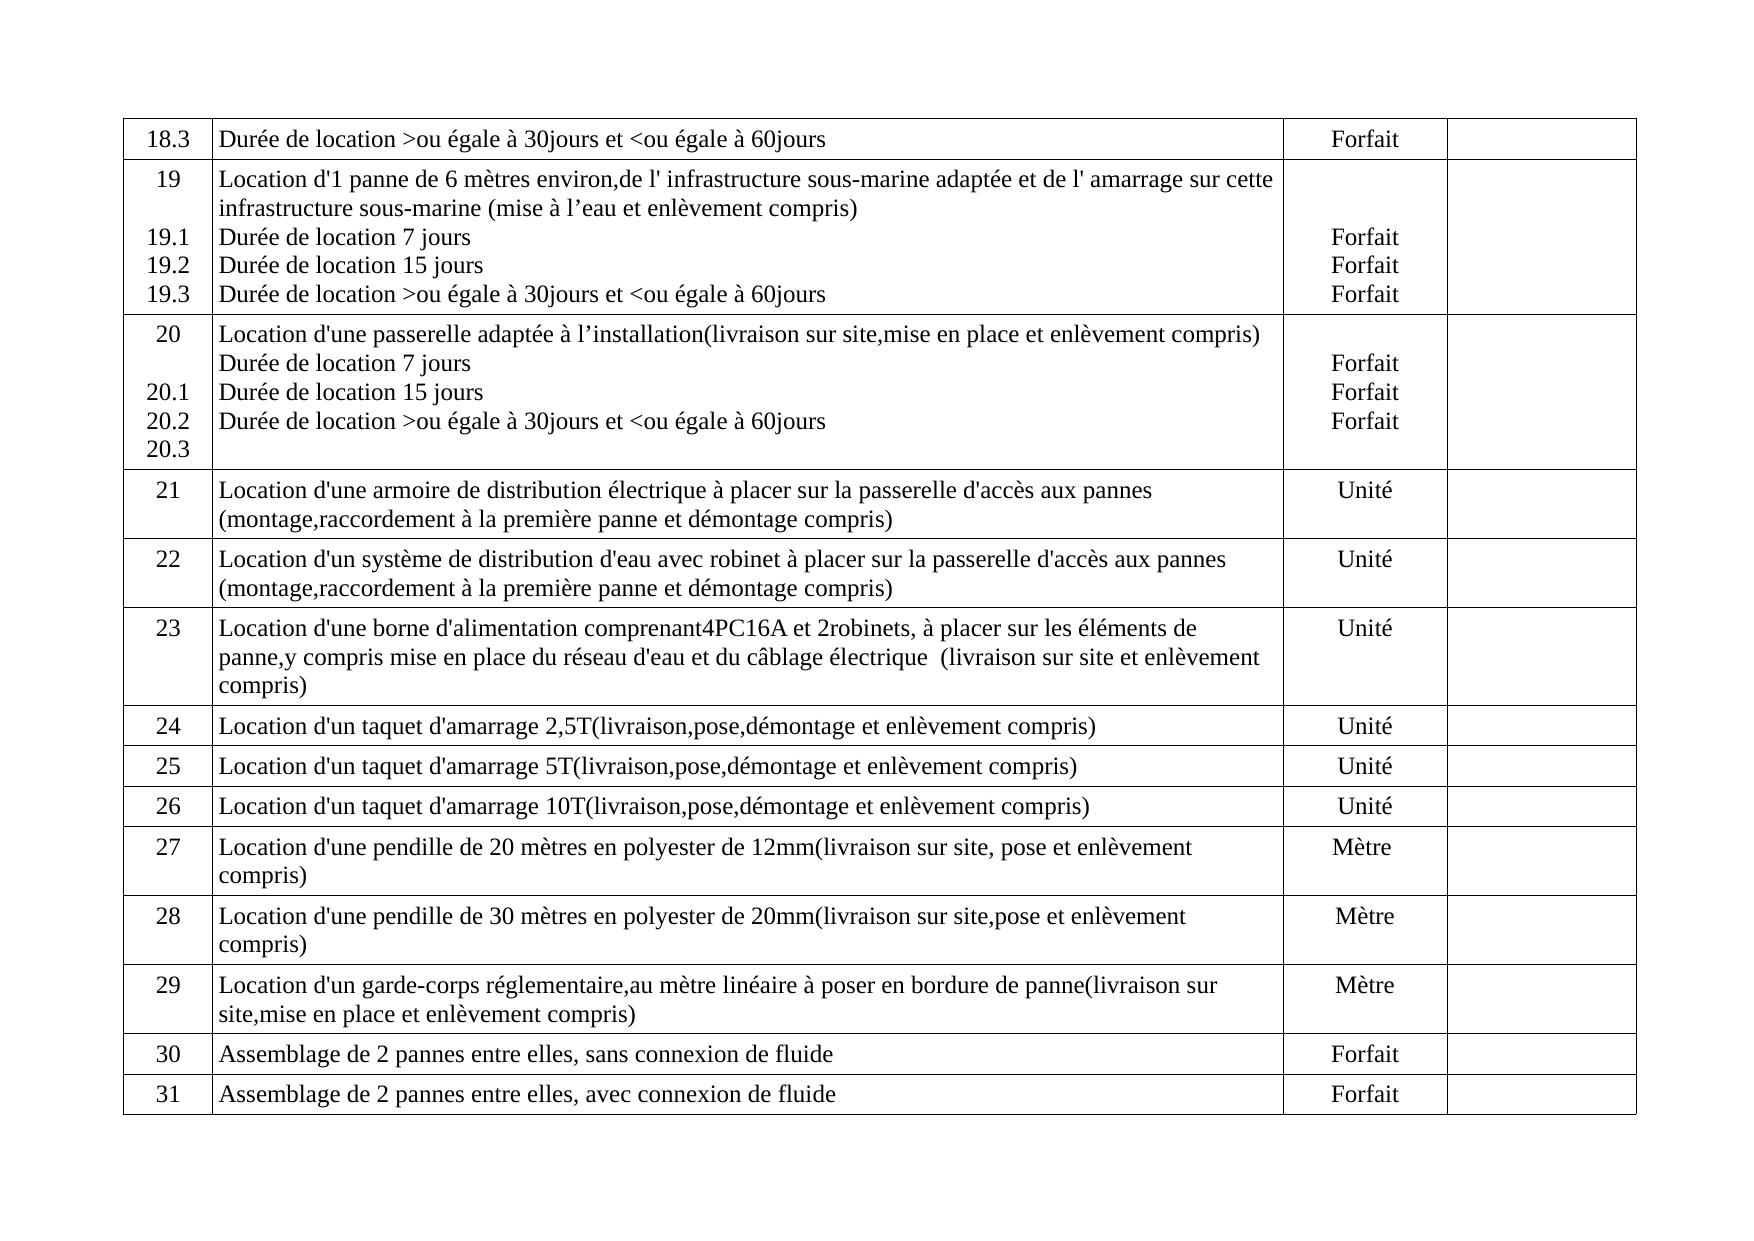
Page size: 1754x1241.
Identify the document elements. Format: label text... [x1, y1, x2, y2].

table_cell Location d'un taquet d'amarrage 10T(livraison,pose,démontage et enlèvement compris) [213, 787, 1283, 826]
table_cell Unité [1284, 787, 1447, 826]
table_cell 27 [124, 827, 212, 895]
table_cell Mètre [1284, 827, 1447, 895]
table_cell Forfait [1284, 119, 1447, 158]
table_cell Unité [1284, 608, 1447, 705]
table_cell [1448, 965, 1636, 1033]
table_cell Mètre [1284, 896, 1447, 964]
table_cell [1448, 896, 1636, 964]
table_cell 31 [124, 1075, 212, 1114]
table_cell 21 [124, 470, 212, 538]
table_cell [1448, 827, 1636, 895]
table_cell 24 [124, 706, 212, 745]
table_cell [1448, 1075, 1636, 1114]
table_cell Location d'un garde-corps réglementaire,au mètre linéaire à poser en bordure de panne(livraison sur site,mise en place et enlèvement compris) [213, 965, 1283, 1033]
table_cell 28 [124, 896, 212, 964]
table_cell Assemblage de 2 pannes entre elles, sans connexion de fluide [213, 1034, 1283, 1073]
table_cell 26 [124, 787, 212, 826]
table_cell [1448, 119, 1636, 158]
table_cell 20 20.1 20.2 20.3 [124, 315, 212, 469]
table_cell Forfait [1284, 1034, 1447, 1073]
table_cell Location d'une armoire de distribution électrique à placer sur la passerelle d'accès aux pannes (montage,raccordement à la première panne et démontage compris) [213, 470, 1283, 538]
table_cell [1448, 706, 1636, 745]
table_cell Location d'une pendille de 30 mètres en polyester de 20mm(livraison sur site,pose et enlèvement compris) [213, 896, 1283, 964]
table_cell Forfait Forfait Forfait [1284, 315, 1447, 469]
table_cell Unité [1284, 746, 1447, 786]
table_cell Forfait Forfait Forfait [1284, 160, 1447, 314]
table_cell [1448, 1034, 1636, 1073]
table_cell Location d'un système de distribution d'eau avec robinet à placer sur la passerelle d'accès aux pannes (montage,raccordement à la première panne et démontage compris) [213, 539, 1283, 607]
table_cell Location d'1 panne de 6 mètres environ,de l' infrastructure sous-marine adaptée et de l' amarrage sur cette infrastructure sous-marine (mise à l’eau et enlèvement compris) Durée de location 7 jours Durée de location 15 jours Durée de location >ou égale à 30jours et <ou égale à 60jours [213, 160, 1283, 314]
table_cell [1448, 539, 1636, 607]
table_cell [1448, 746, 1636, 786]
table_cell Unité [1284, 706, 1447, 745]
table_cell Location d'une borne d'alimentation comprenant4PC16A et 2robinets, à placer sur les éléments de panne,y compris mise en place du réseau d'eau et du câblage électrique (livraison sur site et enlèvement compris) [213, 608, 1283, 705]
table_cell Unité [1284, 470, 1447, 538]
table_cell Location d'un taquet d'amarrage 5T(livraison,pose,démontage et enlèvement compris) [213, 746, 1283, 786]
table_cell [1448, 470, 1636, 538]
table_cell Unité [1284, 539, 1447, 607]
table_cell Assemblage de 2 pannes entre elles, avec connexion de fluide [213, 1075, 1283, 1114]
table_cell Durée de location >ou égale à 30jours et <ou égale à 60jours [213, 119, 1283, 158]
table_cell 19 19.1 19.2 19.3 [124, 160, 212, 314]
table_cell Forfait [1284, 1075, 1447, 1114]
table_cell 25 [124, 746, 212, 786]
table_cell Location d'une passerelle adaptée à l’installation(livraison sur site,mise en place et enlèvement compris) Durée de location 7 jours Durée de location 15 jours Durée de location >ou égale à 30jours et <ou égale à 60jours [213, 315, 1283, 469]
table_cell Location d'une pendille de 20 mètres en polyester de 12mm(livraison sur site, pose et enlèvement compris) [213, 827, 1283, 895]
table_cell Mètre [1284, 965, 1447, 1033]
table_cell 30 [124, 1034, 212, 1073]
table_cell [1448, 160, 1636, 314]
table_cell [1448, 315, 1636, 469]
table_cell [1448, 608, 1636, 705]
table_cell 23 [124, 608, 212, 705]
table_cell 18.3 [124, 119, 212, 158]
table_cell 29 [124, 965, 212, 1033]
table_cell [1448, 787, 1636, 826]
table_cell 22 [124, 539, 212, 607]
table_cell Location d'un taquet d'amarrage 2,5T(livraison,pose,démontage et enlèvement compris) [213, 706, 1283, 745]
